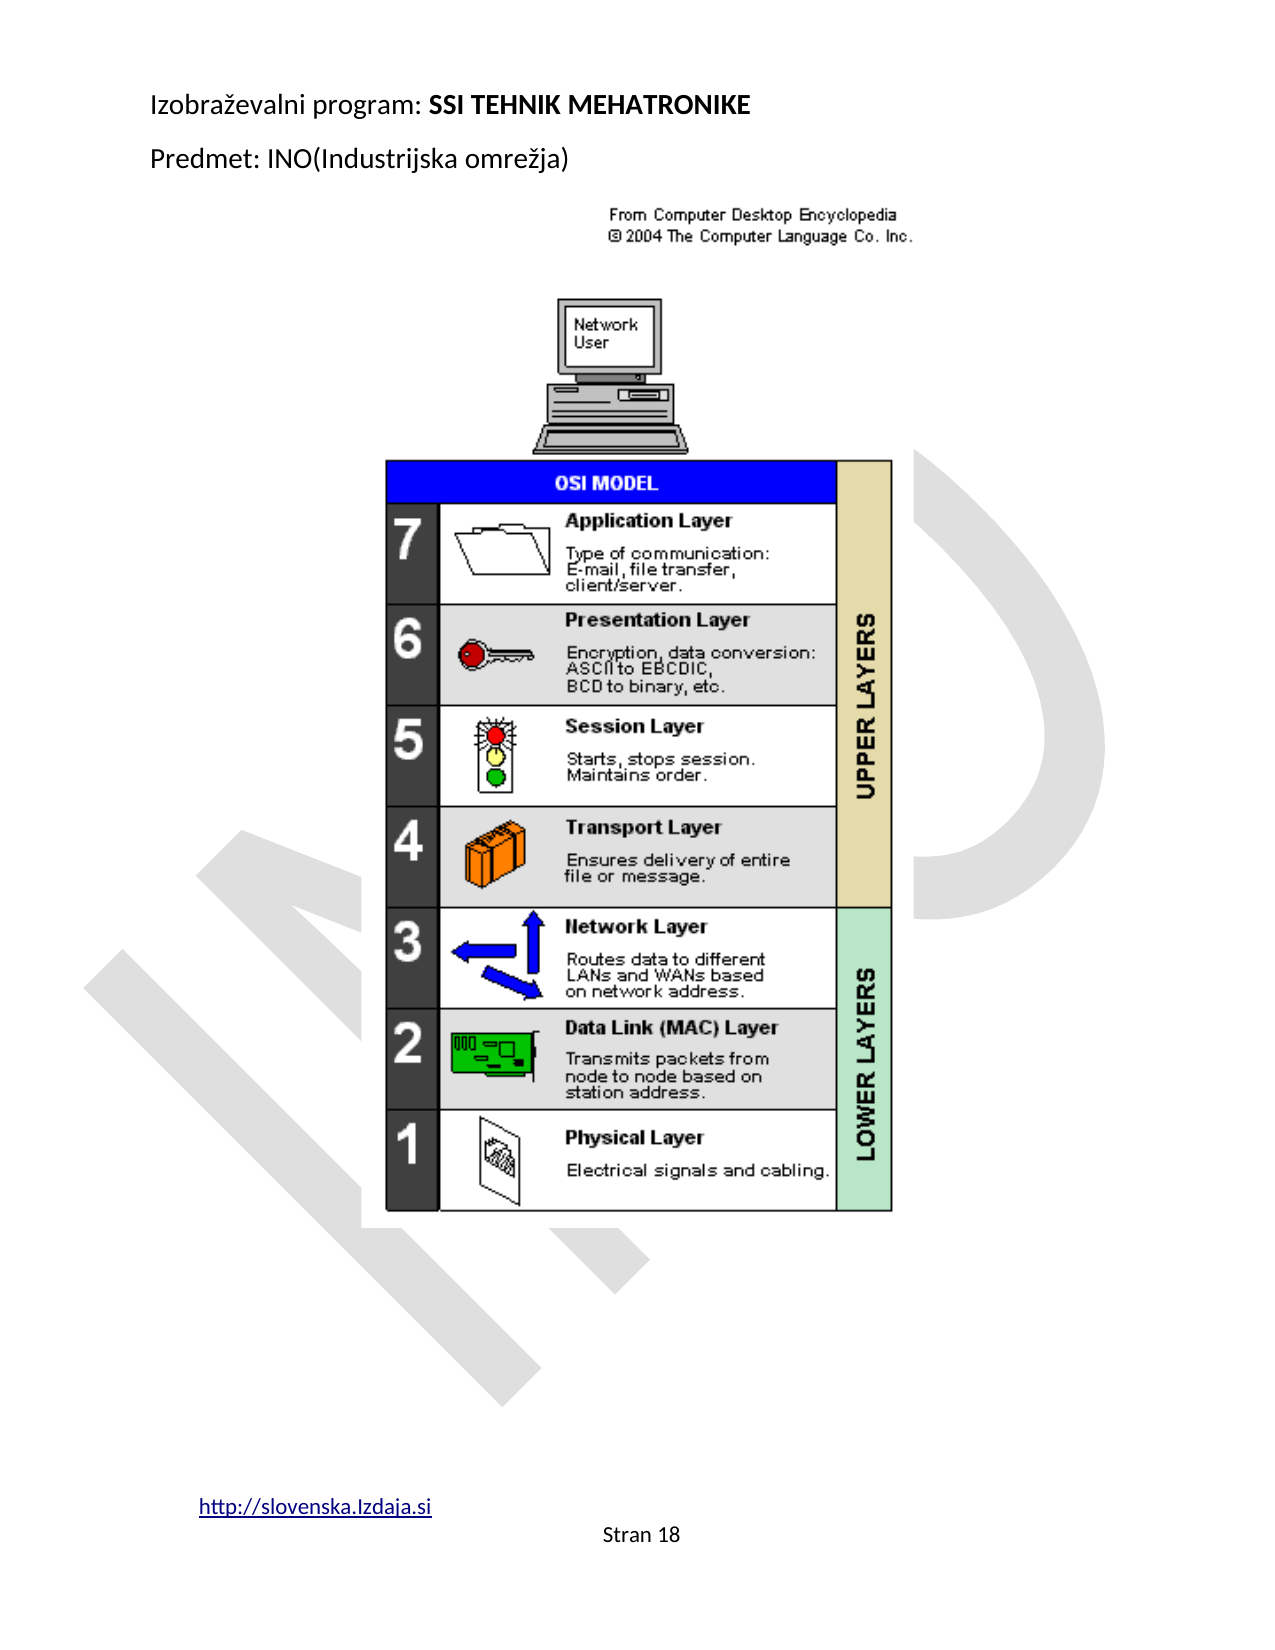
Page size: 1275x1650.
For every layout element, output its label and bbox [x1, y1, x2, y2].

picture [361, 205, 914, 1228]
